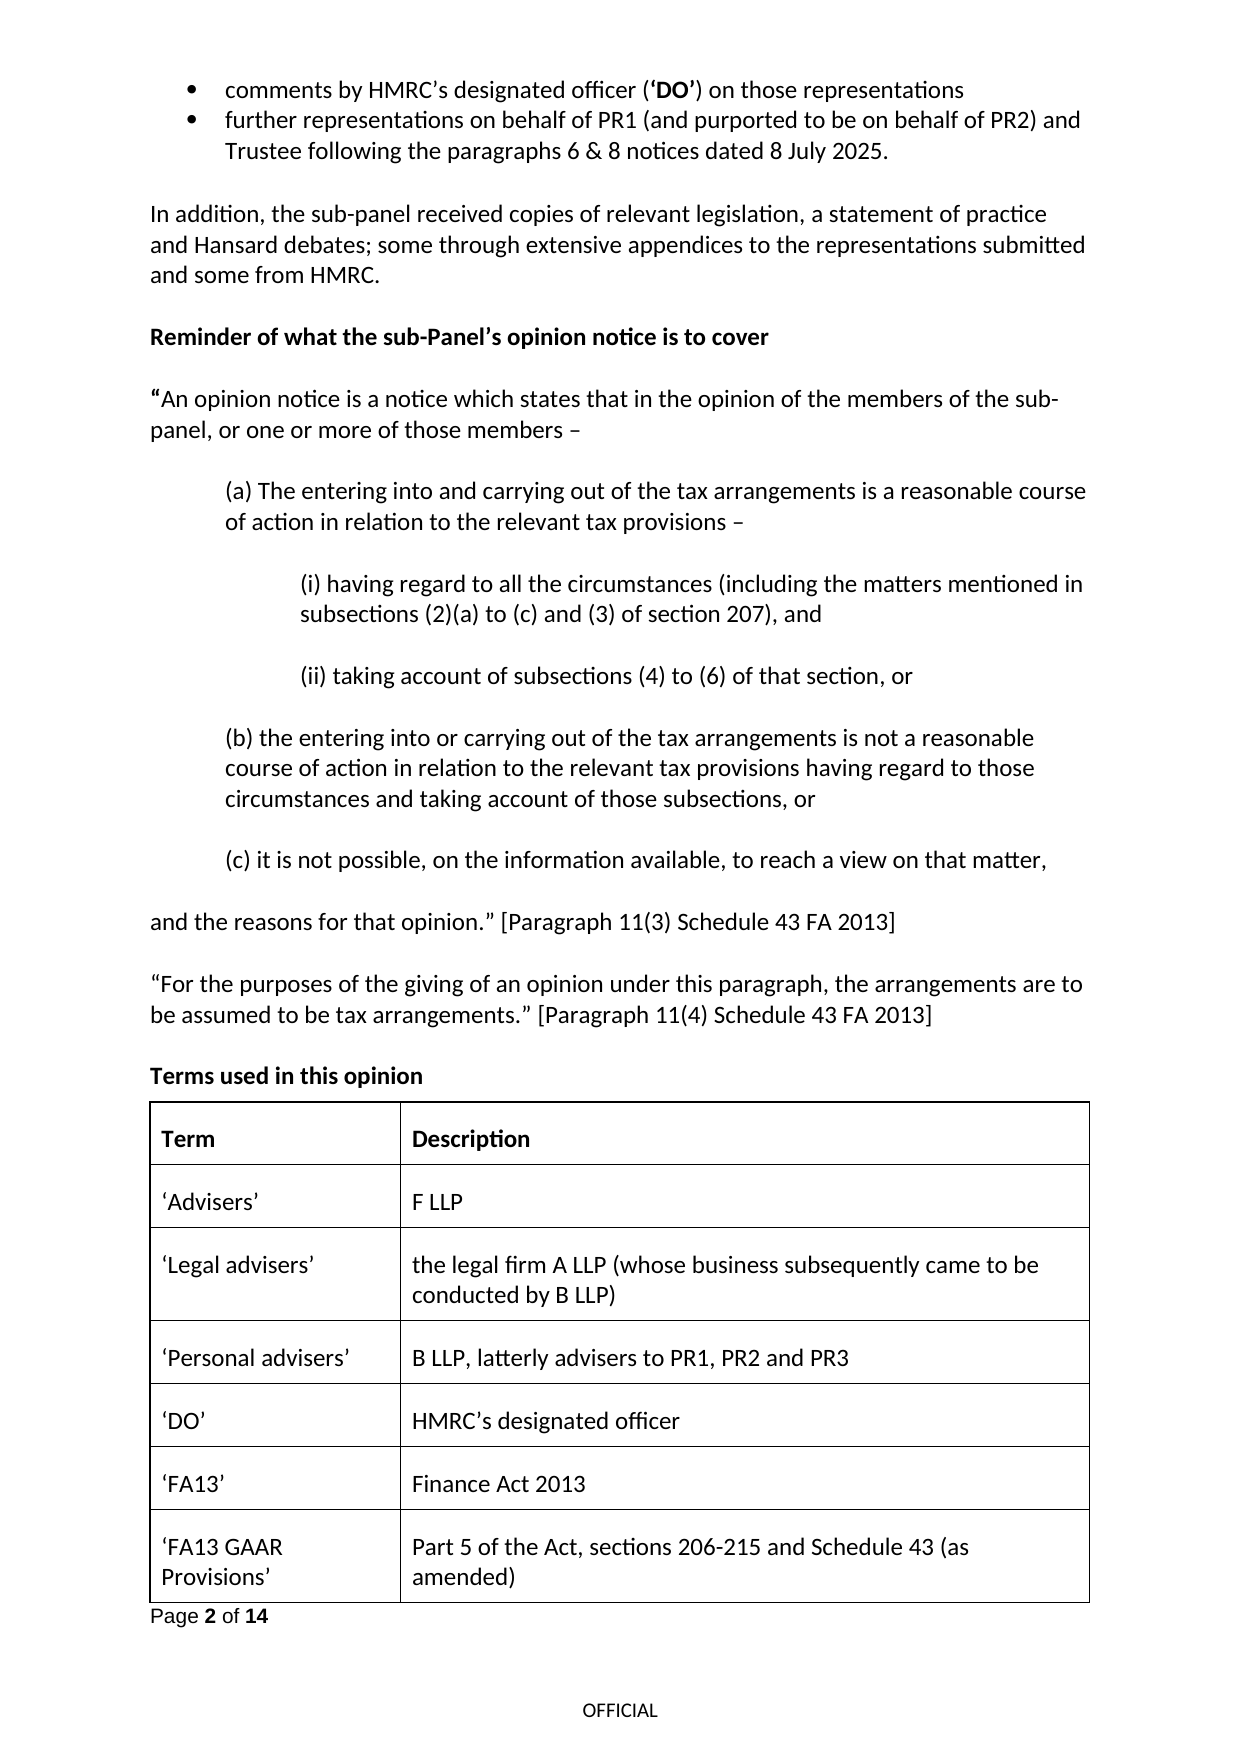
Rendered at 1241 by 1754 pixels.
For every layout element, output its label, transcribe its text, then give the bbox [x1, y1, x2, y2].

table_cell the legal firm A LLP (whose business subsequently came to be conducted by B LLP) [401, 1228, 1089, 1320]
table_header Description [401, 1103, 1089, 1164]
subtitle Reminder of what the sub-Panel’s opinion notice is to cover [150, 321, 1090, 352]
table_header Term [151, 1103, 400, 1164]
table_cell ‘Legal advisers’ [151, 1228, 400, 1320]
text “An opinion notice is a notice which states that in the opinion of the members of the sub-panel, or one or more of those members – [150, 383, 1090, 444]
text “For the purposes of the giving of an opinion under this paragraph, the arrangements are to be assumed to be tax arrangements.” [Paragraph 11(4) Schedule 43 FA 2013] [150, 968, 1090, 1029]
text and the reasons for that opinion.” [Paragraph 11(3) Schedule 43 FA 2013] [150, 906, 1090, 937]
table_cell B LLP, latterly advisers to PR1, PR2 and PR3 [401, 1321, 1089, 1383]
table_cell F LLP [401, 1165, 1089, 1227]
table_cell Part 5 of the Act, sections 206-215 and Schedule 43 (as amended) [401, 1510, 1089, 1602]
list comments by HMRC’s designated officer (‘DO’) on those representations [187, 74, 1090, 104]
text (c) it is not possible, on the information available, to reach a view on that matter, [150, 845, 1090, 875]
subtitle Terms used in this opinion [150, 1061, 1090, 1091]
table_cell Finance Act 2013 [401, 1447, 1089, 1509]
text (ii) taking account of subsections (4) to (6) of that section, or [225, 660, 1090, 691]
table_cell ‘Personal advisers’ [151, 1321, 400, 1383]
text In addition, the sub-panel received copies of relevant legislation, a statement of practice and Hansard debates; some through extensive appendices to the representations submitted and some from HMRC. [150, 199, 1090, 290]
table_cell ‘Advisers’ [151, 1165, 400, 1227]
text (a) The entering into and carrying out of the tax arrangements is a reasonable course of action in relation to the relevant tax provisions – [225, 476, 1090, 537]
text (b) the entering into or carrying out of the tax arrangements is not a reasonable course of action in relation to the relevant tax provisions having regard to those circumstances and taking account of those subsections, or [225, 722, 1090, 813]
table_cell ‘FA13’ [151, 1447, 400, 1509]
text (i) having regard to all the circumstances (including the matters mentioned in subsections (2)(a) to (c) and (3) of section 207), and [300, 568, 1090, 629]
table_cell ‘FA13 GAAR Provisions’ [151, 1510, 400, 1602]
table_cell HMRC’s designated officer [401, 1384, 1089, 1446]
table_cell ‘DO’ [151, 1384, 400, 1446]
list further representations on behalf of PR1 (and purported to be on behalf of PR2) and Trustee following the paragraphs 6 & 8 notices dated 8 July 2025. [187, 104, 1090, 165]
